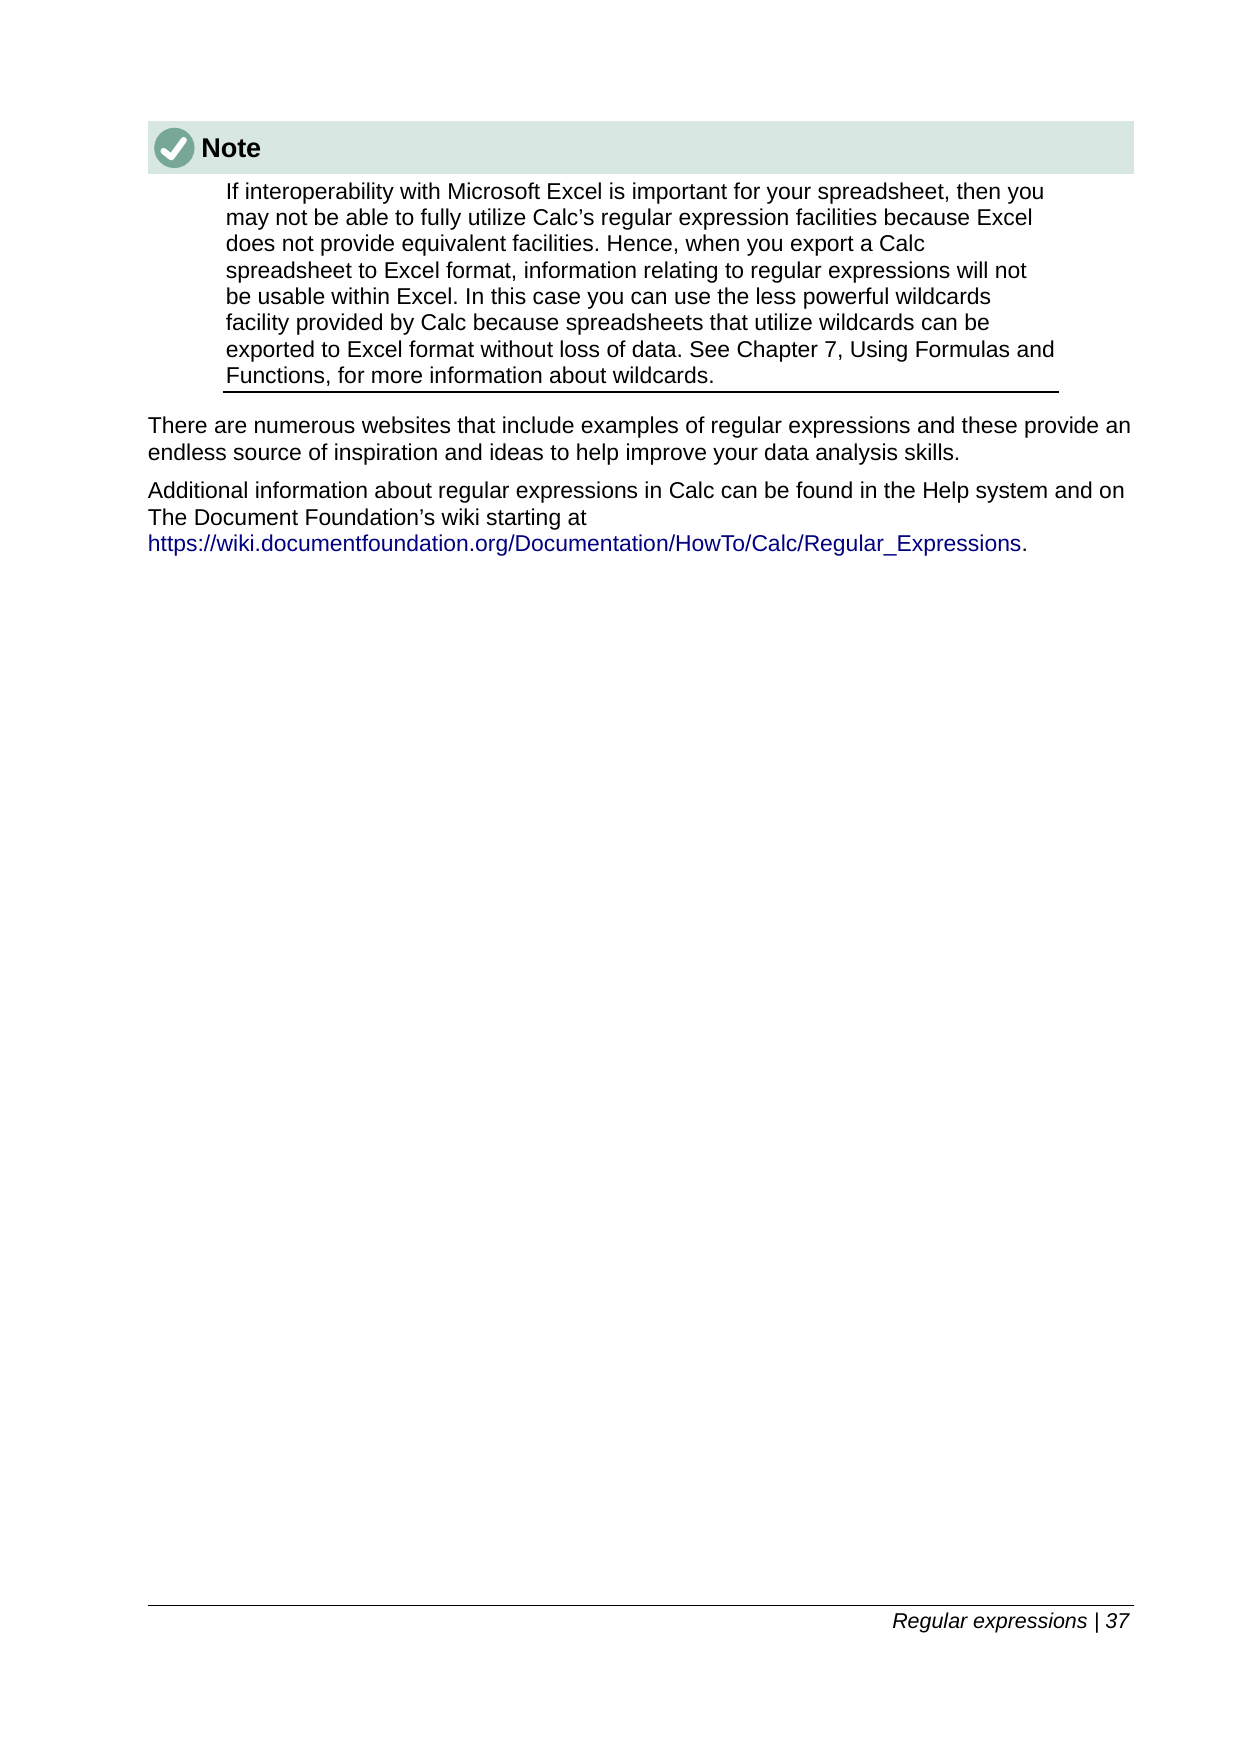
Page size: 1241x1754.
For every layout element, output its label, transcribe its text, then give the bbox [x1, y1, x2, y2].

text If interoperability with Microsoft Excel is important for your spreadsheet, then you may not be able to fully utilize Calc’s regular expression facilities because Excel does not provide equivalent facilities. Hence, when you export a Calc spreadsheet to Excel format, information relating to regular expressions will not be usable within Excel. In this case you can use the less powerful wildcards facility provided by Calc because spreadsheets that utilize wildcards can be exported to Excel format without loss of data. See Chapter 7, Using Formulas and Functions, for more information about wildcards. [223, 174, 1059, 391]
text Additional information about regular expressions in Calc can be found in the Help system and on The Document Foundation’s wiki starting at https://wiki.documentfoundation.org/Documentation/HowTo/Calc/Regular_Expressions. [148, 477, 1134, 557]
text There are numerous websites that include examples of regular expressions and these provide an endless source of inspiration and ideas to help improve your data analysis skills. [148, 412, 1134, 465]
subtitle Note [148, 121, 1134, 174]
